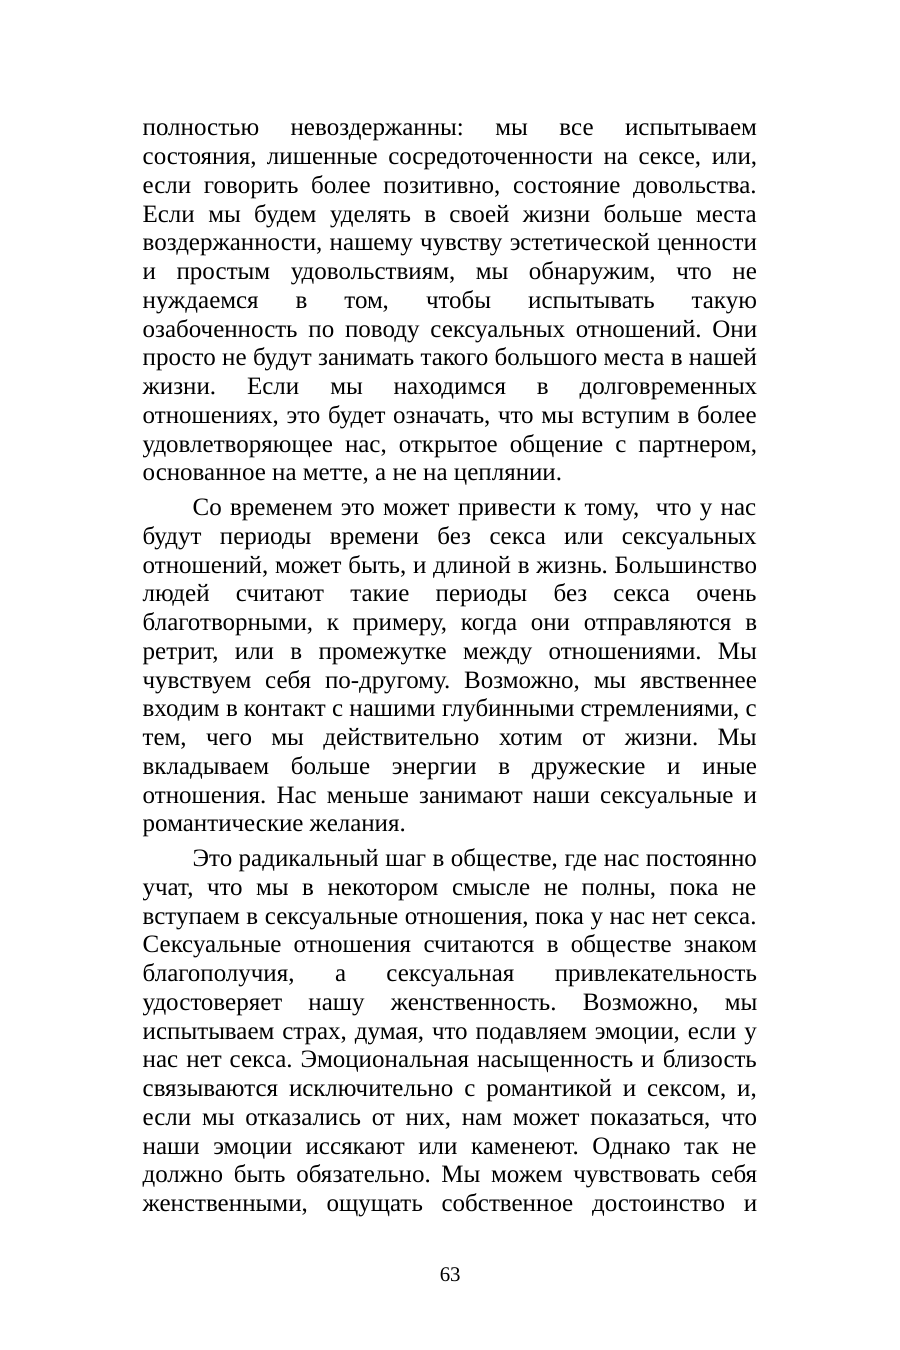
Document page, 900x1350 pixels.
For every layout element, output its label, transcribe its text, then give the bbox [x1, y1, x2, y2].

text Это радикальный шаг в обществе, где нас постоянно учат, что мы в некотором смысле не полны, пока не вступаем в сексуальные отношения, пока у нас нет секса. Сексуальные отношения считаются в обществе знаком благополучия, а сексуальная привлекательность удостоверяет нашу женственность. Возможно, мы испытываем страх, думая, что подавляем эмоции, если у нас нет секса. Эмоциональная насыщенность и близость связываются исключительно с романтикой и сексом, и, если мы отказались от них, нам может показаться, что наши эмоции иссякают или каменеют. Однако так не должно быть обязательно. Мы можем чувствовать себя женственными, ощущать собственное достоинство и [142, 843, 757, 1217]
text Со временем это может привести к тому, что у нас будут периоды времени без секса или сексуальных отношений, может быть, и длиной в жизнь. Большинство людей считают такие периоды без секса очень благотворными, к примеру, когда они отправляются в ретрит, или в промежутке между отношениями. Мы чувствуем себя по-другому. Возможно, мы явственнее входим в контакт с нашими глубинными стремлениями, с тем, чего мы действительно хотим от жизни. Мы вкладываем больше энергии в дружеские и иные отношения. Нас меньше занимают наши сексуальные и романтические желания. [142, 492, 757, 837]
text полностью невоздержанны: мы все испытываем состояния, лишенные сосредоточенности на сексе, или, если говорить более позитивно, состояние довольства. Если мы будем уделять в своей жизни больше места воздержанности, нашему чувству эстетической ценности и простым удовольствиям, мы обнаружим, что не нуждаемся в том, чтобы испытывать такую озабоченность по поводу сексуальных отношений. Они просто не будут занимать такого большого места в нашей жизни. Если мы находимся в долговременных отношениях, это будет означать, что мы вступим в более удовлетворяющее нас, открытое общение с партнером, основанное на метте, а не на цеплянии. [142, 112, 757, 486]
